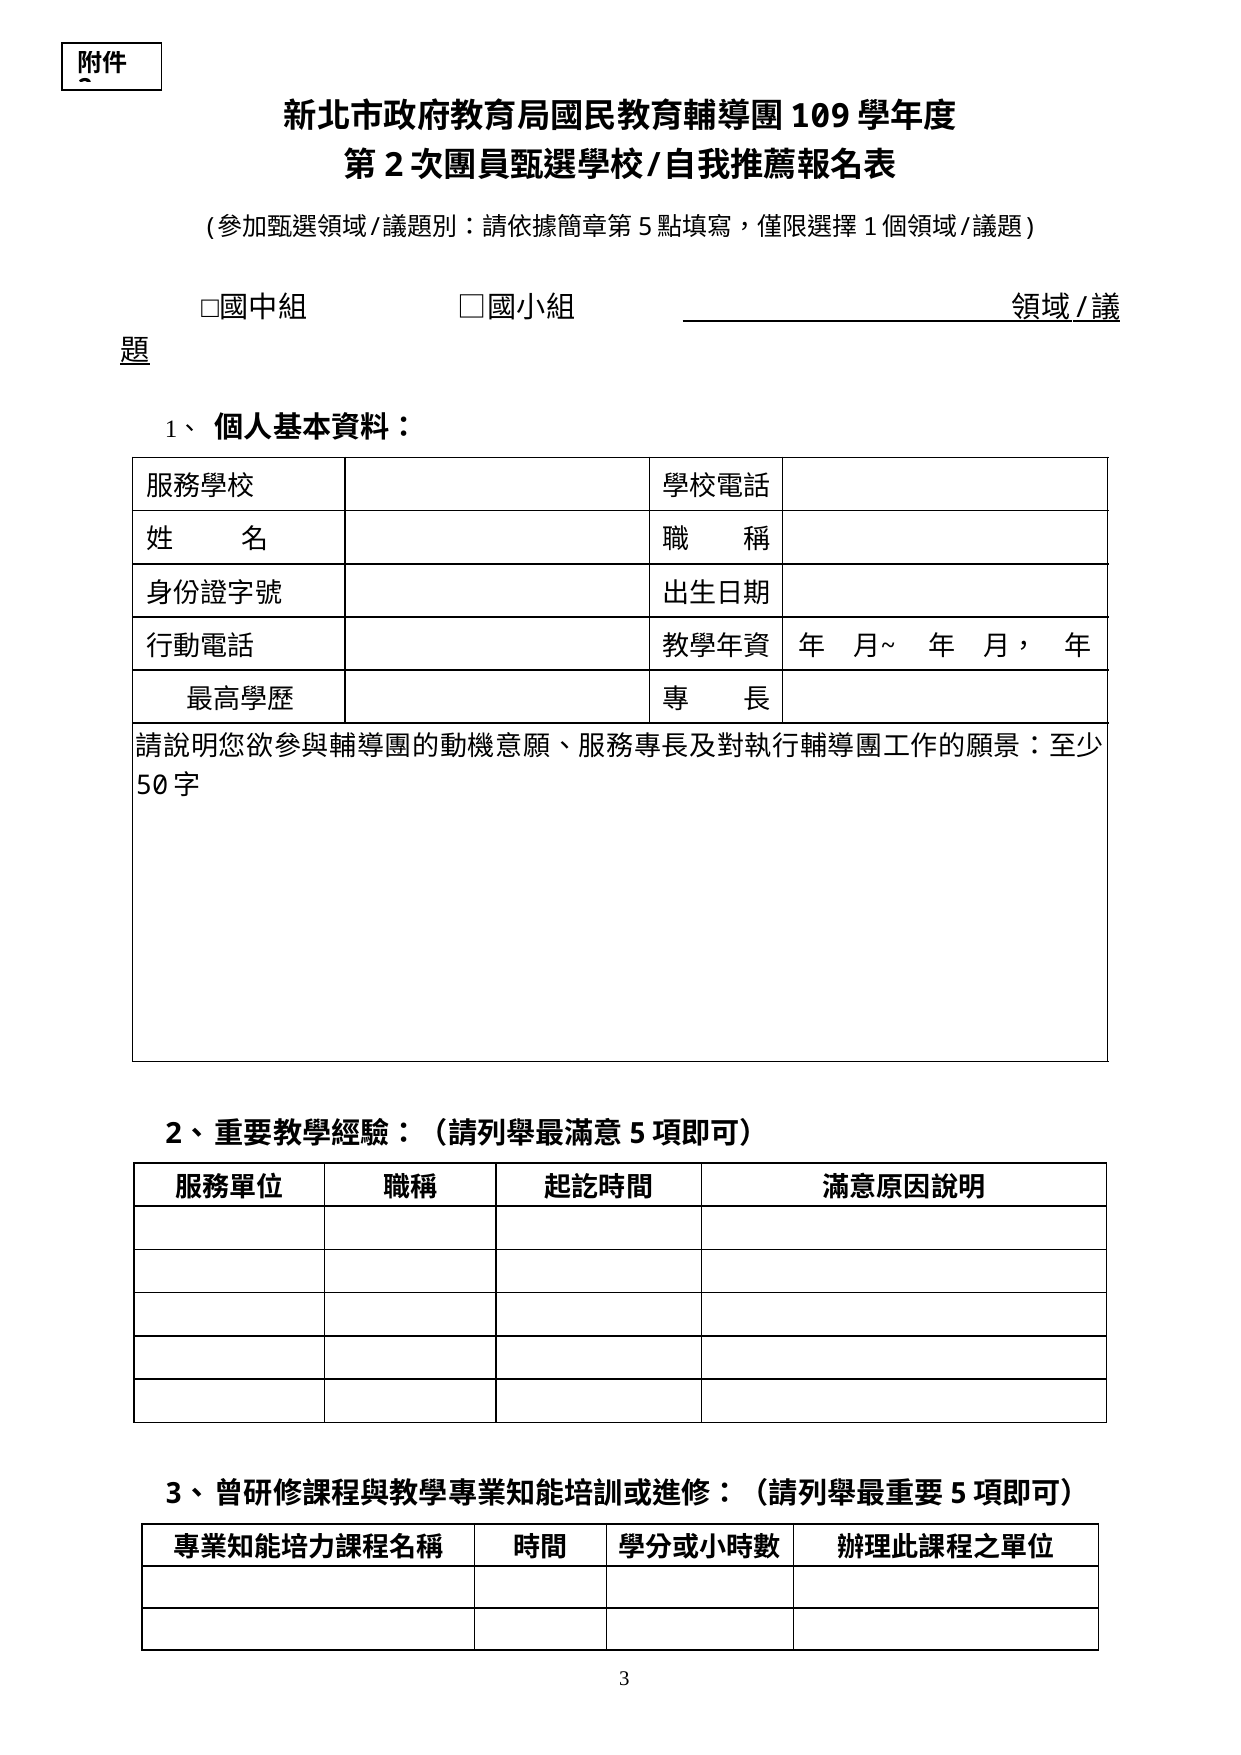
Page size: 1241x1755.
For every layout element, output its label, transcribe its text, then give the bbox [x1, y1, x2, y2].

table_header 起訖時間 [497, 1164, 701, 1205]
table_cell [143, 1567, 474, 1607]
table_header 辦理此課程之單位 [794, 1525, 1098, 1565]
table_cell [325, 1337, 495, 1378]
text 新北市政府教育局國民教育輔導團109學年度 [120, 89, 1120, 137]
table_header 學分或小時數 [607, 1525, 793, 1565]
table_cell [783, 671, 1107, 722]
table_cell 專 長 [650, 671, 782, 722]
table_cell [702, 1337, 1106, 1378]
table_cell 年 月~ 年 月， 年 [783, 618, 1107, 669]
table_cell [143, 1609, 474, 1649]
table_cell 出生日期 [650, 565, 782, 616]
table_cell 行動電話 [133, 618, 344, 669]
table_header 服務單位 [135, 1164, 324, 1205]
table_cell [794, 1567, 1098, 1607]
table_header [783, 458, 1107, 510]
table_cell [135, 1380, 324, 1421]
table_cell [702, 1380, 1106, 1421]
table_cell 請說明您欲參與輔導團的動機意願、服務專長及對執行輔導團工作的願景：至少50字 [133, 724, 1107, 1061]
table_cell [325, 1293, 495, 1335]
table_cell [702, 1293, 1106, 1335]
table_cell [497, 1337, 701, 1378]
list 重要教學經驗：（請列舉最滿意5項即可） [164, 1109, 1120, 1152]
table_cell [475, 1609, 606, 1649]
table_cell [135, 1293, 324, 1335]
list 個人基本資料： [164, 404, 1120, 446]
table_cell 最高學歷 [133, 671, 344, 722]
table_cell 職 稱 [650, 511, 782, 563]
table_cell [135, 1207, 324, 1248]
text 第2次團員甄選學校/自我推薦報名表 [120, 137, 1120, 186]
table_cell [135, 1337, 324, 1378]
table_cell [497, 1207, 701, 1248]
table_cell 身份證字號 [133, 565, 344, 616]
table_cell [794, 1609, 1098, 1649]
table_cell [497, 1380, 701, 1421]
table_cell [325, 1250, 495, 1292]
table_header [346, 458, 649, 510]
table_cell 教學年資 [650, 618, 782, 669]
table_cell [135, 1250, 324, 1292]
table_header 服務學校 [133, 458, 344, 510]
table_cell [702, 1250, 1106, 1292]
table_cell [702, 1207, 1106, 1248]
table_header 專業知能培力課程名稱 [143, 1525, 474, 1565]
table_cell [607, 1609, 793, 1649]
table_cell [346, 671, 649, 722]
text 新北市政府教育局國民教育輔導團109學年度 [63, 44, 161, 89]
table_cell [497, 1293, 701, 1335]
text 附件2 [77, 51, 146, 82]
table_cell [783, 511, 1107, 563]
table_cell [325, 1207, 495, 1248]
table_cell [346, 511, 649, 563]
table_cell [497, 1250, 701, 1292]
table_header 滿意原因說明 [702, 1164, 1106, 1205]
text (參加甄選領域/議題別：請依據簡章第5點填寫，僅限選擇1個領域/議題) [120, 206, 1120, 243]
table_header 時間 [475, 1525, 606, 1565]
table_header 學校電話 [650, 458, 782, 510]
text □國中組 □國小組 領域/議題 [120, 284, 1120, 369]
table_cell [346, 618, 649, 669]
list 曾研修課程與教學專業知能培訓或進修：（請列舉最重要5項即可） [164, 1470, 1120, 1512]
table_cell [475, 1567, 606, 1607]
table_cell [346, 565, 649, 616]
table_cell [607, 1567, 793, 1607]
table_cell [325, 1380, 495, 1421]
table_cell 姓 名 [133, 511, 344, 563]
table_cell [783, 565, 1107, 616]
table_header 職稱 [325, 1164, 495, 1205]
